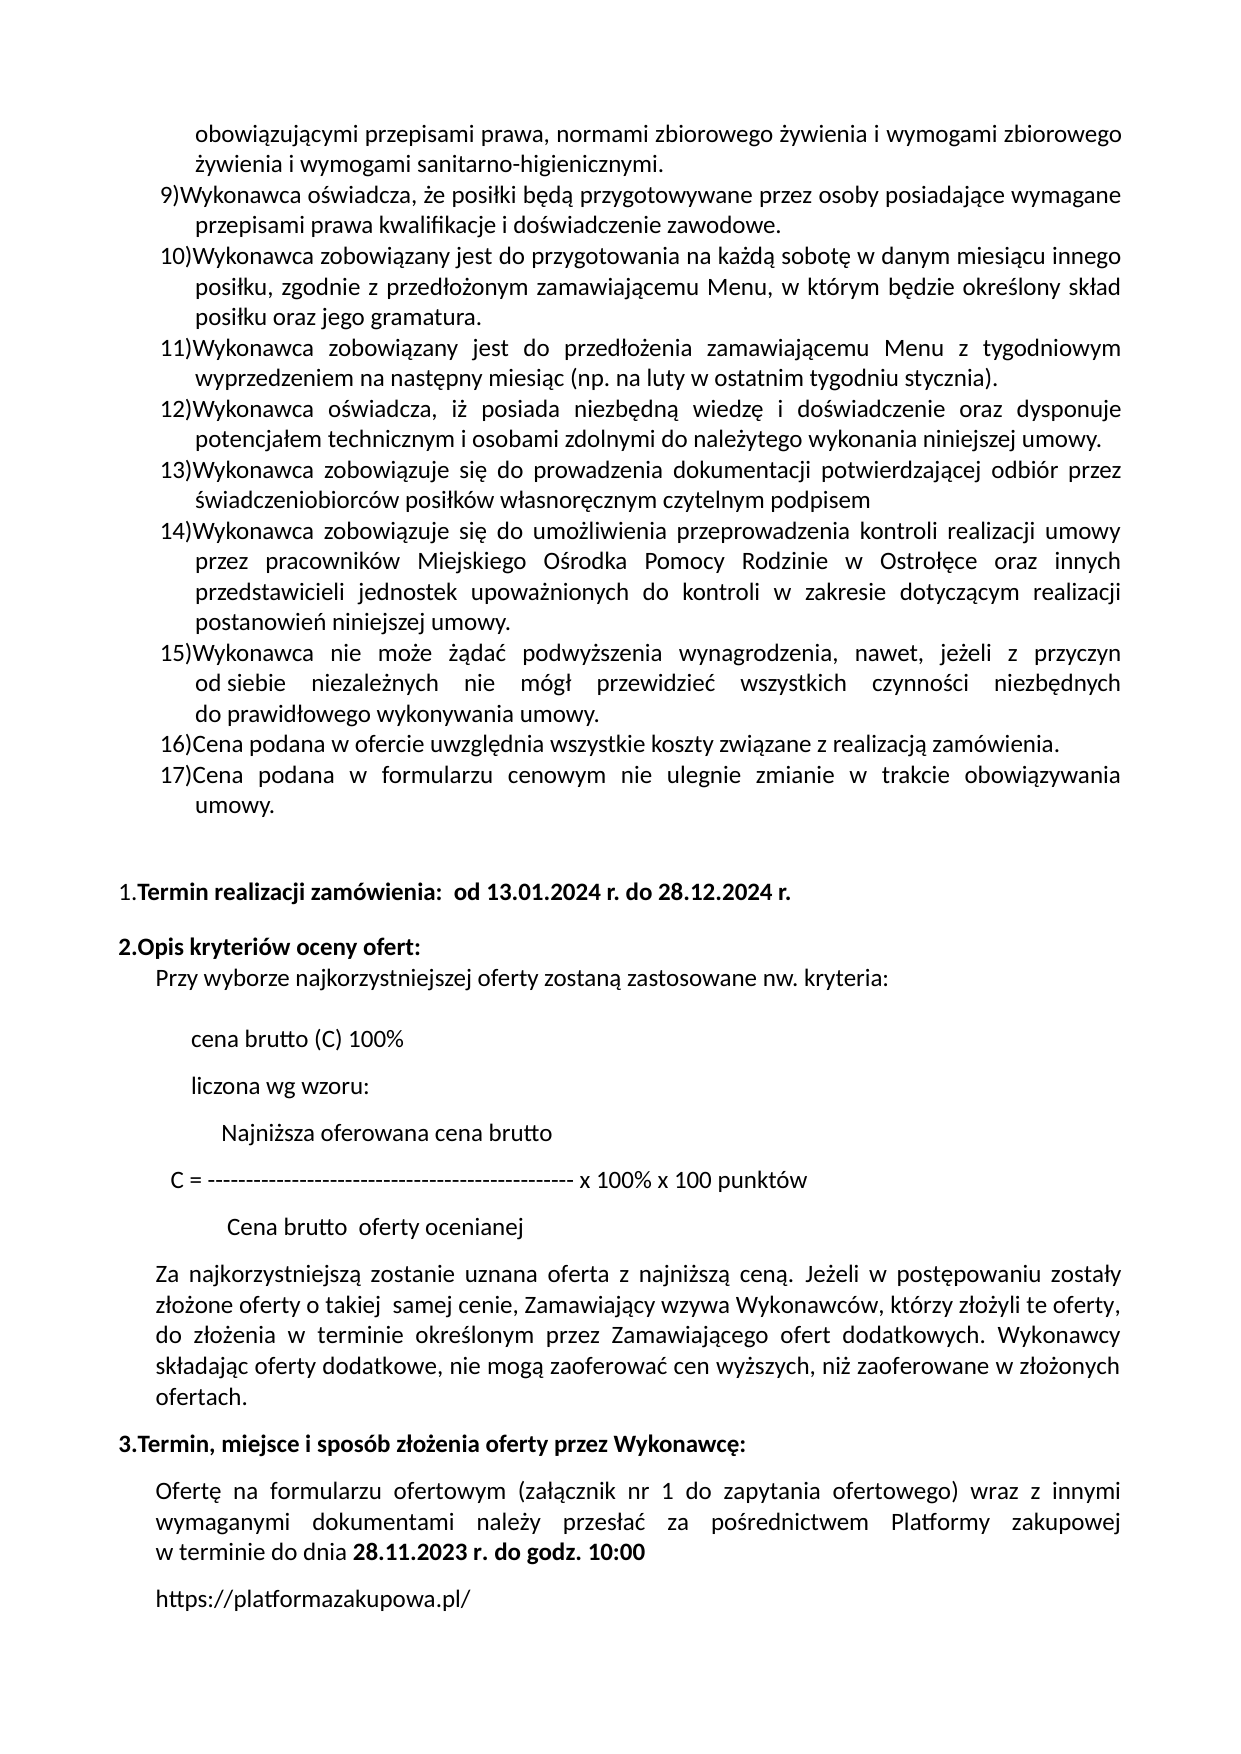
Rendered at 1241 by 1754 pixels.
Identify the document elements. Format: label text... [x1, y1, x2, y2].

list obowiązującymi przepisami prawa, normami zbiorowego żywienia i wymogami zbiorowego żywienia i wymogami sanitarno-higienicznymi. [159, 118, 1122, 179]
list Wykonawca zobowiązany jest do przedłożenia zamawiającemu Menu z tygodniowym wyprzedzeniem na następny miesiąc (np. na luty w ostatnim tygodniu stycznia). [159, 332, 1122, 393]
text Za najkorzystniejszą zostanie uznana oferta z najniższą ceną. Jeżeli w postępowaniu zostały złożone oferty o takiej samej cenie, Zamawiający wzywa Wykonawców, którzy złożyli te oferty, do złożenia w terminie określonym przez Zamawiającego ofert dodatkowych. Wykonawcy składając oferty dodatkowe, nie mogą zaoferować cen wyższych, niż zaoferowane w złożonych ofertach. [155, 1259, 1122, 1411]
list Wykonawca nie może żądać podwyższenia wynagrodzenia, nawet, jeżeli z przyczyn od siebie niezależnych nie mógł przewidzieć wszystkich czynności niezbędnych do prawidłowego wykonywania umowy. [159, 637, 1122, 728]
list Najniższa oferowana cena brutto [170, 1117, 1122, 1148]
list Wykonawca oświadcza, że posiłki będą przygotowywane przez osoby posiadające wymagane przepisami prawa kwalifikacje i doświadczenie zawodowe. [159, 179, 1122, 240]
list Termin realizacji zamówienia: od 13.01.2024 r. do 28.12.2024 r. [118, 876, 1122, 906]
list Wykonawca zobowiązany jest do przygotowania na każdą sobotę w danym miesiącu innego posiłku, zgodnie z przedłożonym zamawiającemu Menu, w którym będzie określony skład posiłku oraz jego gramatura. [159, 240, 1122, 332]
list liczona wg wzoru: [191, 1070, 1122, 1100]
list Przy wyborze najkorzystniejszej oferty zostaną zastosowane nw. kryteria: [155, 962, 1122, 992]
list Cena brutto oferty ocenianej [170, 1211, 1122, 1242]
list Opis kryteriów oceny ofert: [118, 931, 1122, 962]
list Cena podana w ofercie uwzględnia wszystkie koszty związane z realizacją zamówienia. [159, 728, 1122, 759]
list C = ------------------------------------------------ x 100% x 100 punktów [170, 1164, 1122, 1195]
list Cena podana w formularzu cenowym nie ulegnie zmianie w trakcie obowiązywania umowy. [159, 759, 1122, 820]
list Termin, miejsce i sposób złożenia oferty przez Wykonawcę: [118, 1428, 1122, 1458]
list Wykonawca zobowiązuje się do prowadzenia dokumentacji potwierdzającej odbiór przez świadczeniobiorców posiłków własnoręcznym czytelnym podpisem [159, 454, 1122, 515]
list Wykonawca oświadcza, iż posiada niezbędną wiedzę i doświadczenie oraz dysponuje potencjałem technicznym i osobami zdolnymi do należytego wykonania niniejszej umowy. [159, 393, 1122, 454]
text https://platformazakupowa.pl/ [155, 1583, 1122, 1614]
text Ofertę na formularzu ofertowym (załącznik nr 1 do zapytania ofertowego) wraz z innymi wymaganymi dokumentami należy przesłać za pośrednictwem Platformy zakupowej w terminie do dnia 28.11.2023 r. do godz. 10:00 [155, 1475, 1122, 1567]
list Wykonawca zobowiązuje się do umożliwienia przeprowadzenia kontroli realizacji umowy przez pracowników Miejskiego Ośrodka Pomocy Rodzinie w Ostrołęce oraz innych przedstawicieli jednostek upoważnionych do kontroli w zakresie dotyczącym realizacji postanowień niniejszej umowy. [159, 515, 1122, 637]
list cena brutto (C) 100% [191, 1023, 1122, 1053]
